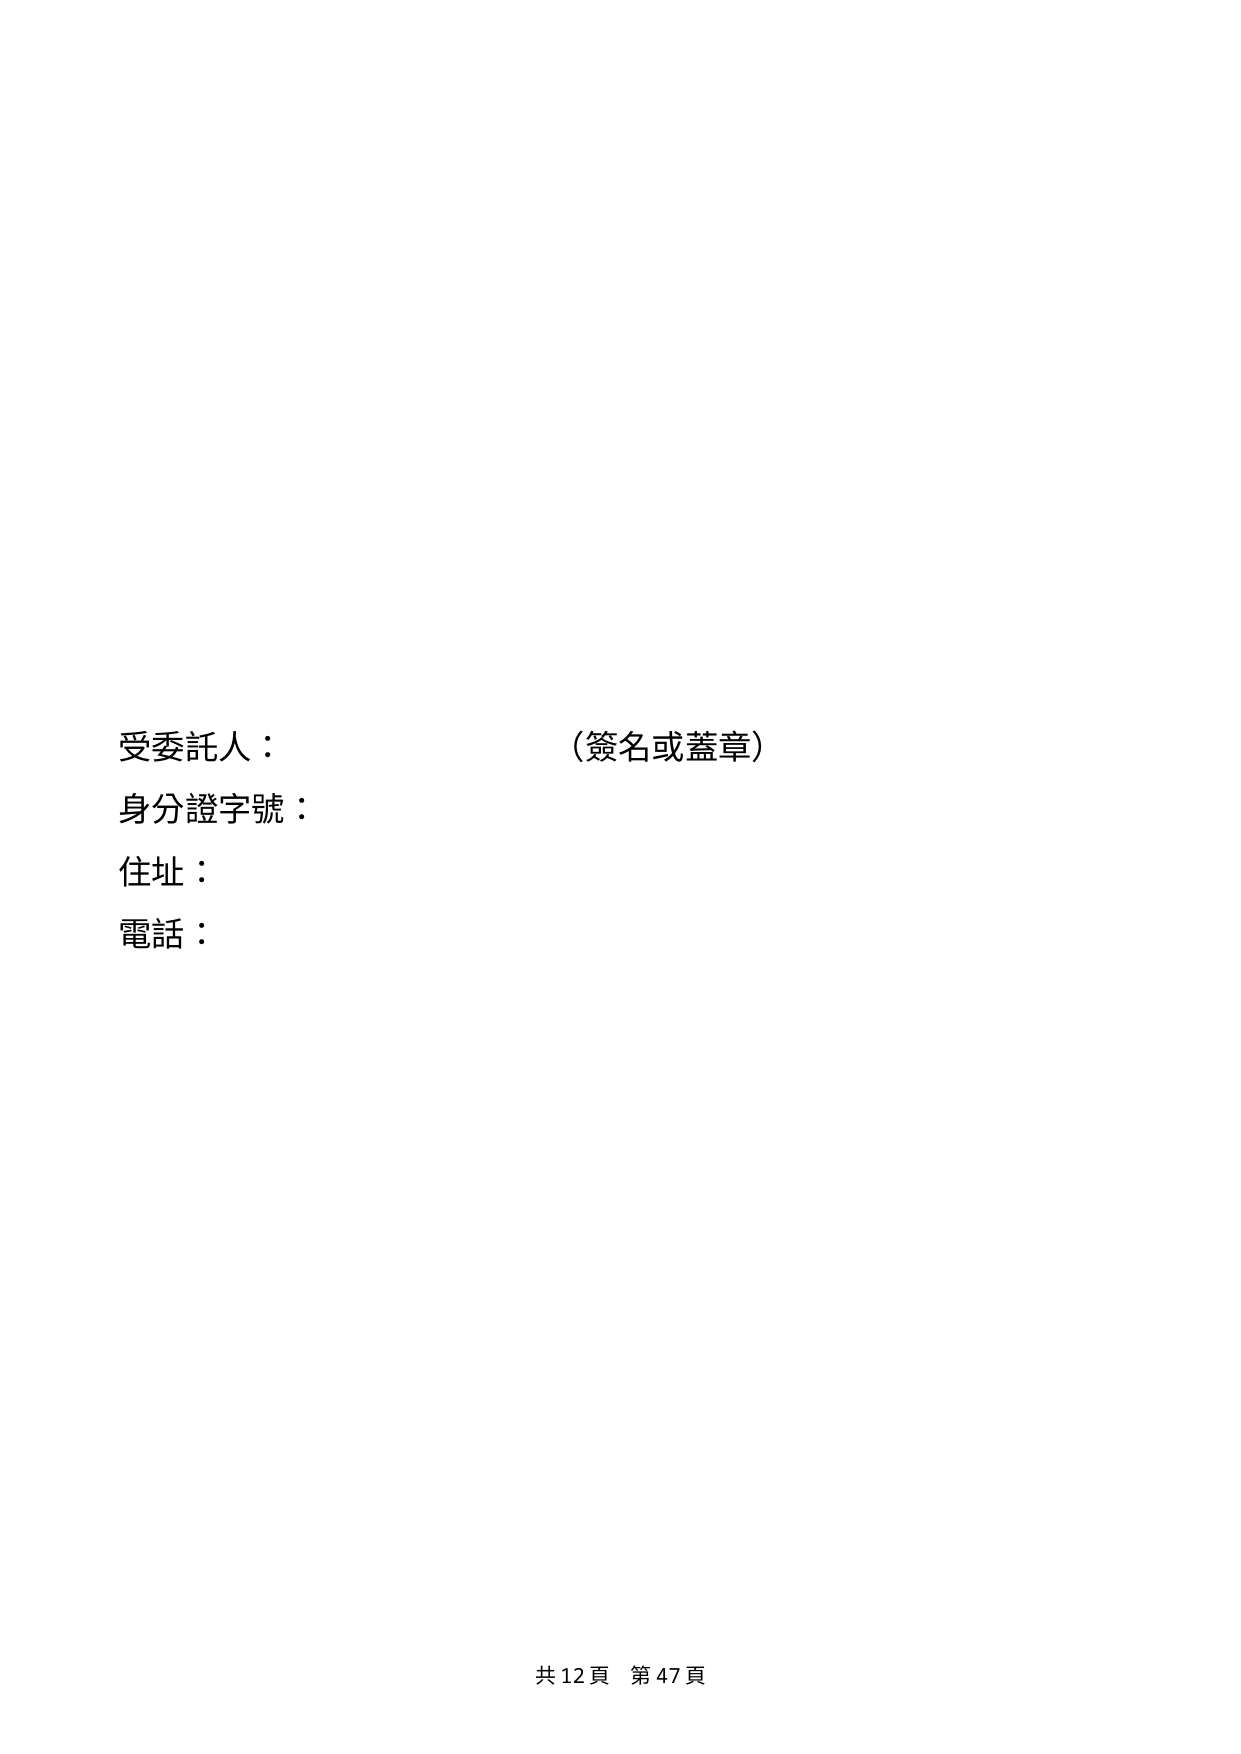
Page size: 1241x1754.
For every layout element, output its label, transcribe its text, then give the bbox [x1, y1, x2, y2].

text 身分證字號： [118, 766, 1122, 828]
text 受委託人： （簽名或蓋章） [118, 703, 1122, 766]
text 電話： [118, 891, 1122, 953]
text 住址： [118, 828, 1122, 891]
